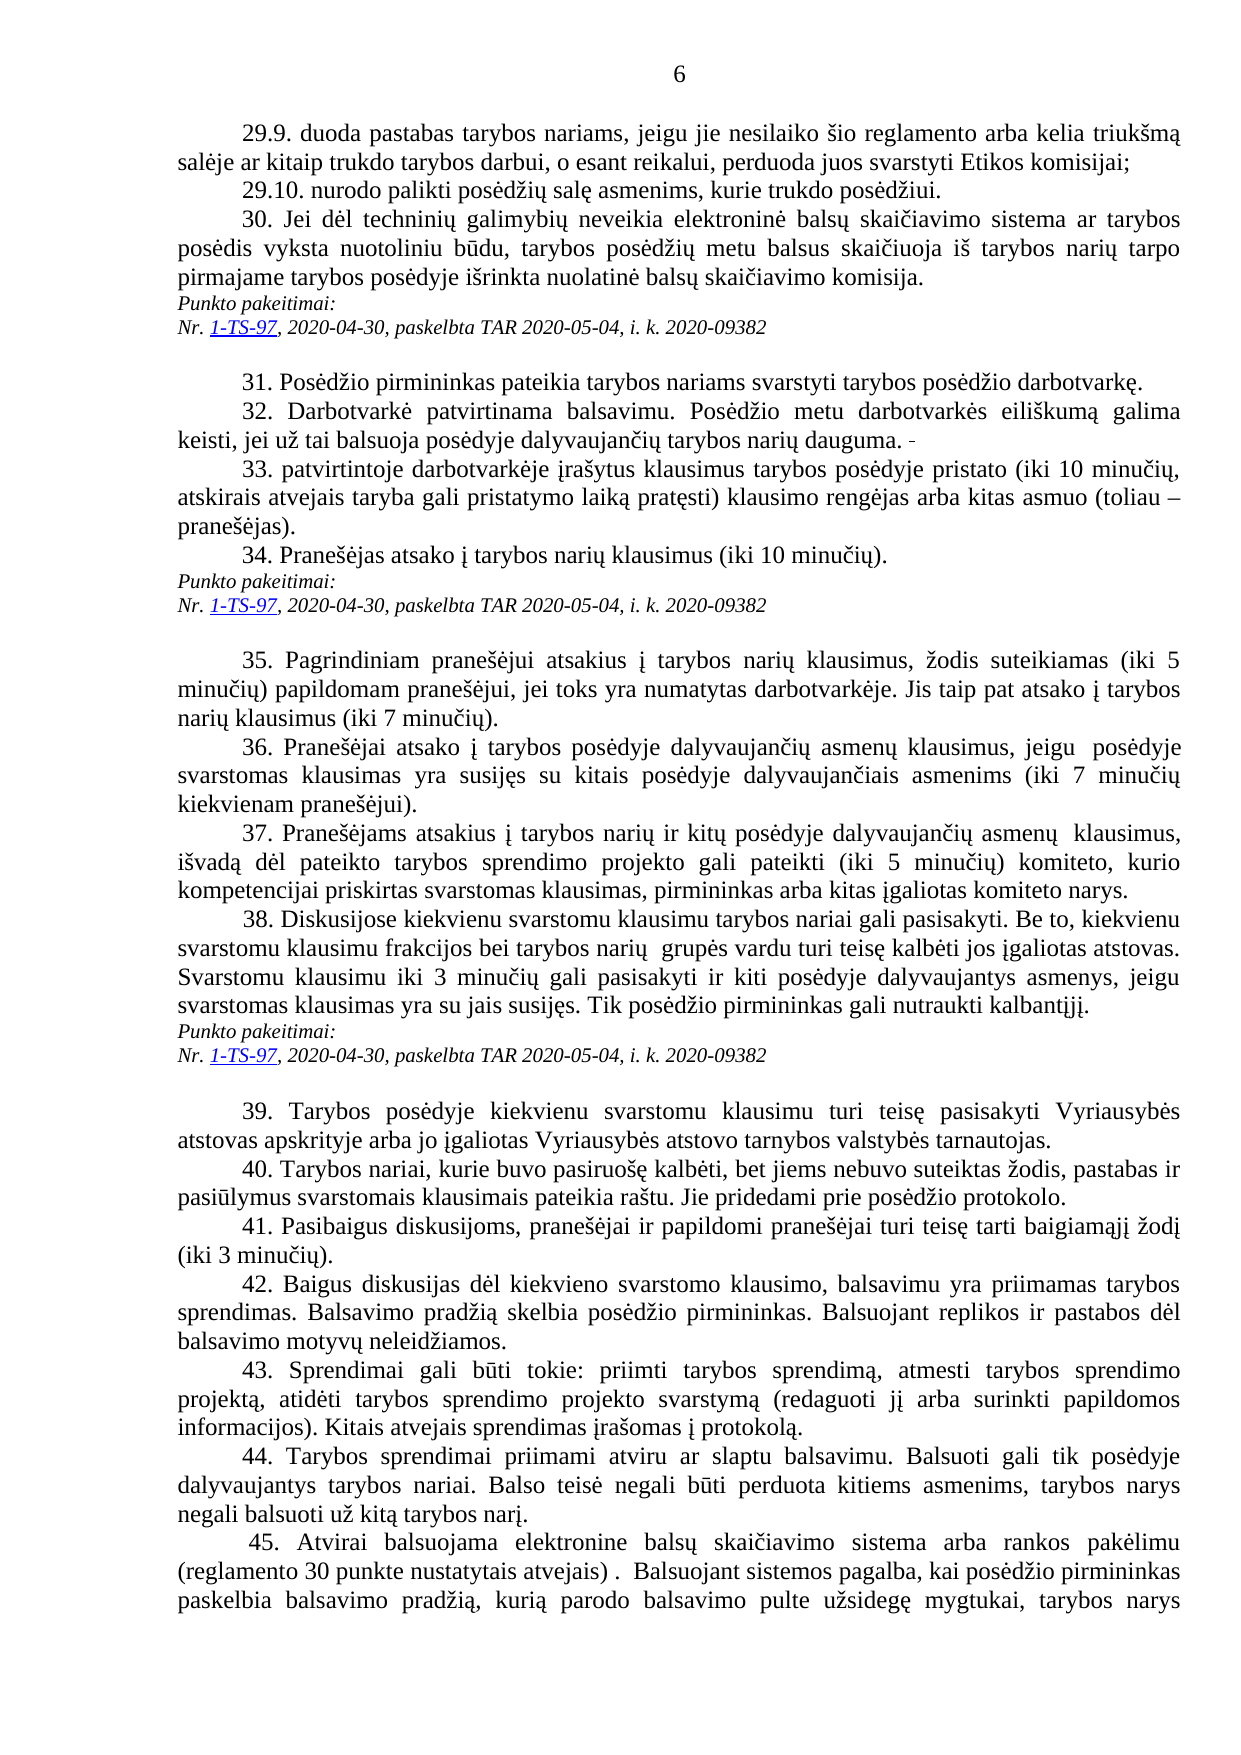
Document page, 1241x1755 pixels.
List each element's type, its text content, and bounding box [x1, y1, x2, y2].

text Punkto pakeitimai: [177, 1019, 1181, 1043]
text Nr. 1-TS-97, 2020-04-30, paskelbta TAR 2020-05-04, i. k. 2020-09382 [177, 315, 1181, 339]
text 30. Jei dėl techninių galimybių neveikia elektroninė balsų skaičiavimo sistema ar tarybos posėdis vyksta nuotoliniu būdu, tarybos posėdžių metu balsus skaičiuoja iš tarybos narių tarpo pirmajame tarybos posėdyje išrinkta nuolatinė balsų skaičiavimo komisija. [177, 204, 1181, 291]
text 39. Tarybos posėdyje kiekvienu svarstomu klausimu turi teisę pasisakyti Vyriausybės atstovas apskrityje arba jo įgaliotas Vyriausybės atstovo tarnybos valstybės tarnautojas. [177, 1096, 1181, 1154]
text 43. Sprendimai gali būti tokie: priimti tarybos sprendimą, atmesti tarybos sprendimo projektą, atidėti tarybos sprendimo projekto svarstymą (redaguoti jį arba surinkti papildomos informacijos). Kitais atvejais sprendimas įrašomas į protokolą. [177, 1355, 1181, 1441]
text 41. Pasibaigus diskusijoms, pranešėjai ir papildomi pranešėjai turi teisę tarti baigiamąjį žodį (iki 3 minučių). [177, 1211, 1181, 1269]
text 32. Darbotvarkė patvirtinama balsavimu. Posėdžio metu darbotvarkės eiliškumą galima keisti, jei už tai balsuoja posėdyje dalyvaujančių tarybos narių dauguma. [177, 396, 1181, 454]
text 45. Atvirai balsuojama elektronine balsų skaičiavimo sistema arba rankos pakėlimu (reglamento 30 punkte nustatytais atvejais) . Balsuojant sistemos pagalba, kai posėdžio pirmininkas paskelbia balsavimo pradžią, kurią parodo balsavimo pulte užsidegę mygtukai, tarybos narys [177, 1527, 1181, 1614]
text 37. Pranešėjams atsakius į tarybos narių ir kitų posėdyje dalyvaujančių asmenų klausimus, išvadą dėl pateikto tarybos sprendimo projekto gali pateikti (iki 5 minučių) komiteto, kurio kompetencijai priskirtas svarstomas klausimas, pirmininkas arba kitas įgaliotas komiteto narys. [177, 818, 1181, 904]
text 44. Tarybos sprendimai priimami atviru ar slaptu balsavimu. Balsuoti gali tik posėdyje dalyvaujantys tarybos nariai. Balso teisė negali būti perduota kitiems asmenims, tarybos narys negali balsuoti už kitą tarybos narį. [177, 1441, 1181, 1527]
text 42. Baigus diskusijas dėl kiekvieno svarstomo klausimo, balsavimu yra priimamas tarybos sprendimas. Balsavimo pradžią skelbia posėdžio pirmininkas. Balsuojant replikos ir pastabos dėl balsavimo motyvų neleidžiamos. [177, 1269, 1181, 1355]
text 33. patvirtintoje darbotvarkėje įrašytus klausimus tarybos posėdyje pristato (iki 10 minučių, atskirais atvejais taryba gali pristatymo laiką pratęsti) klausimo rengėjas arba kitas asmuo (toliau – pranešėjas). [177, 454, 1181, 540]
text Punkto pakeitimai: [177, 569, 1181, 593]
text Punkto pakeitimai: [177, 291, 1181, 315]
text 35. Pagrindiniam pranešėjui atsakius į tarybos narių klausimus, žodis suteikiamas (iki 5 minučių) papildomam pranešėjui, jei toks yra numatytas darbotvarkėje. Jis taip pat atsako į tarybos narių klausimus (iki 7 minučių). [177, 646, 1181, 732]
text Nr. 1-TS-97, 2020-04-30, paskelbta TAR 2020-05-04, i. k. 2020-09382 [177, 1043, 1181, 1067]
text 29.9. duoda pastabas tarybos nariams, jeigu jie nesilaiko šio reglamento arba kelia triukšmą salėje ar kitaip trukdo tarybos darbui, o esant reikalui, perduoda juos svarstyti Etikos komisijai; [177, 118, 1181, 176]
text 29.10. nurodo palikti posėdžių salę asmenims, kurie trukdo posėdžiui. [177, 176, 1181, 204]
text 38. Diskusijose kiekvienu svarstomu klausimu tarybos nariai gali pasisakyti. Be to, kiekvienu svarstomu klausimu frakcijos bei tarybos narių grupės vardu turi teisę kalbėti jos įgaliotas atstovas. Svarstomu klausimu iki 3 minučių gali pasisakyti ir kiti posėdyje dalyvaujantys asmenys, jeigu svarstomas klausimas yra su jais susijęs. Tik posėdžio pirmininkas gali nutraukti kalbantįjį. [177, 904, 1181, 1019]
text 31. Posėdžio pirmininkas pateikia tarybos nariams svarstyti tarybos posėdžio darbotvarkę. [177, 367, 1181, 396]
text 34. Pranešėjas atsako į tarybos narių klausimus (iki 10 minučių). [177, 540, 1181, 569]
text 40. Tarybos nariai, kurie buvo pasiruošę kalbėti, bet jiems nebuvo suteiktas žodis, pastabas ir pasiūlymus svarstomais klausimais pateikia raštu. Jie pridedami prie posėdžio protokolo. [177, 1154, 1181, 1211]
text 36. Pranešėjai atsako į tarybos posėdyje dalyvaujančių asmenų klausimus, jeigu posėdyje svarstomas klausimas yra susijęs su kitais posėdyje dalyvaujančiais asmenims (iki 7 minučių kiekvienam pranešėjui). [177, 732, 1181, 818]
text Nr. 1-TS-97, 2020-04-30, paskelbta TAR 2020-05-04, i. k. 2020-09382 [177, 593, 1181, 617]
